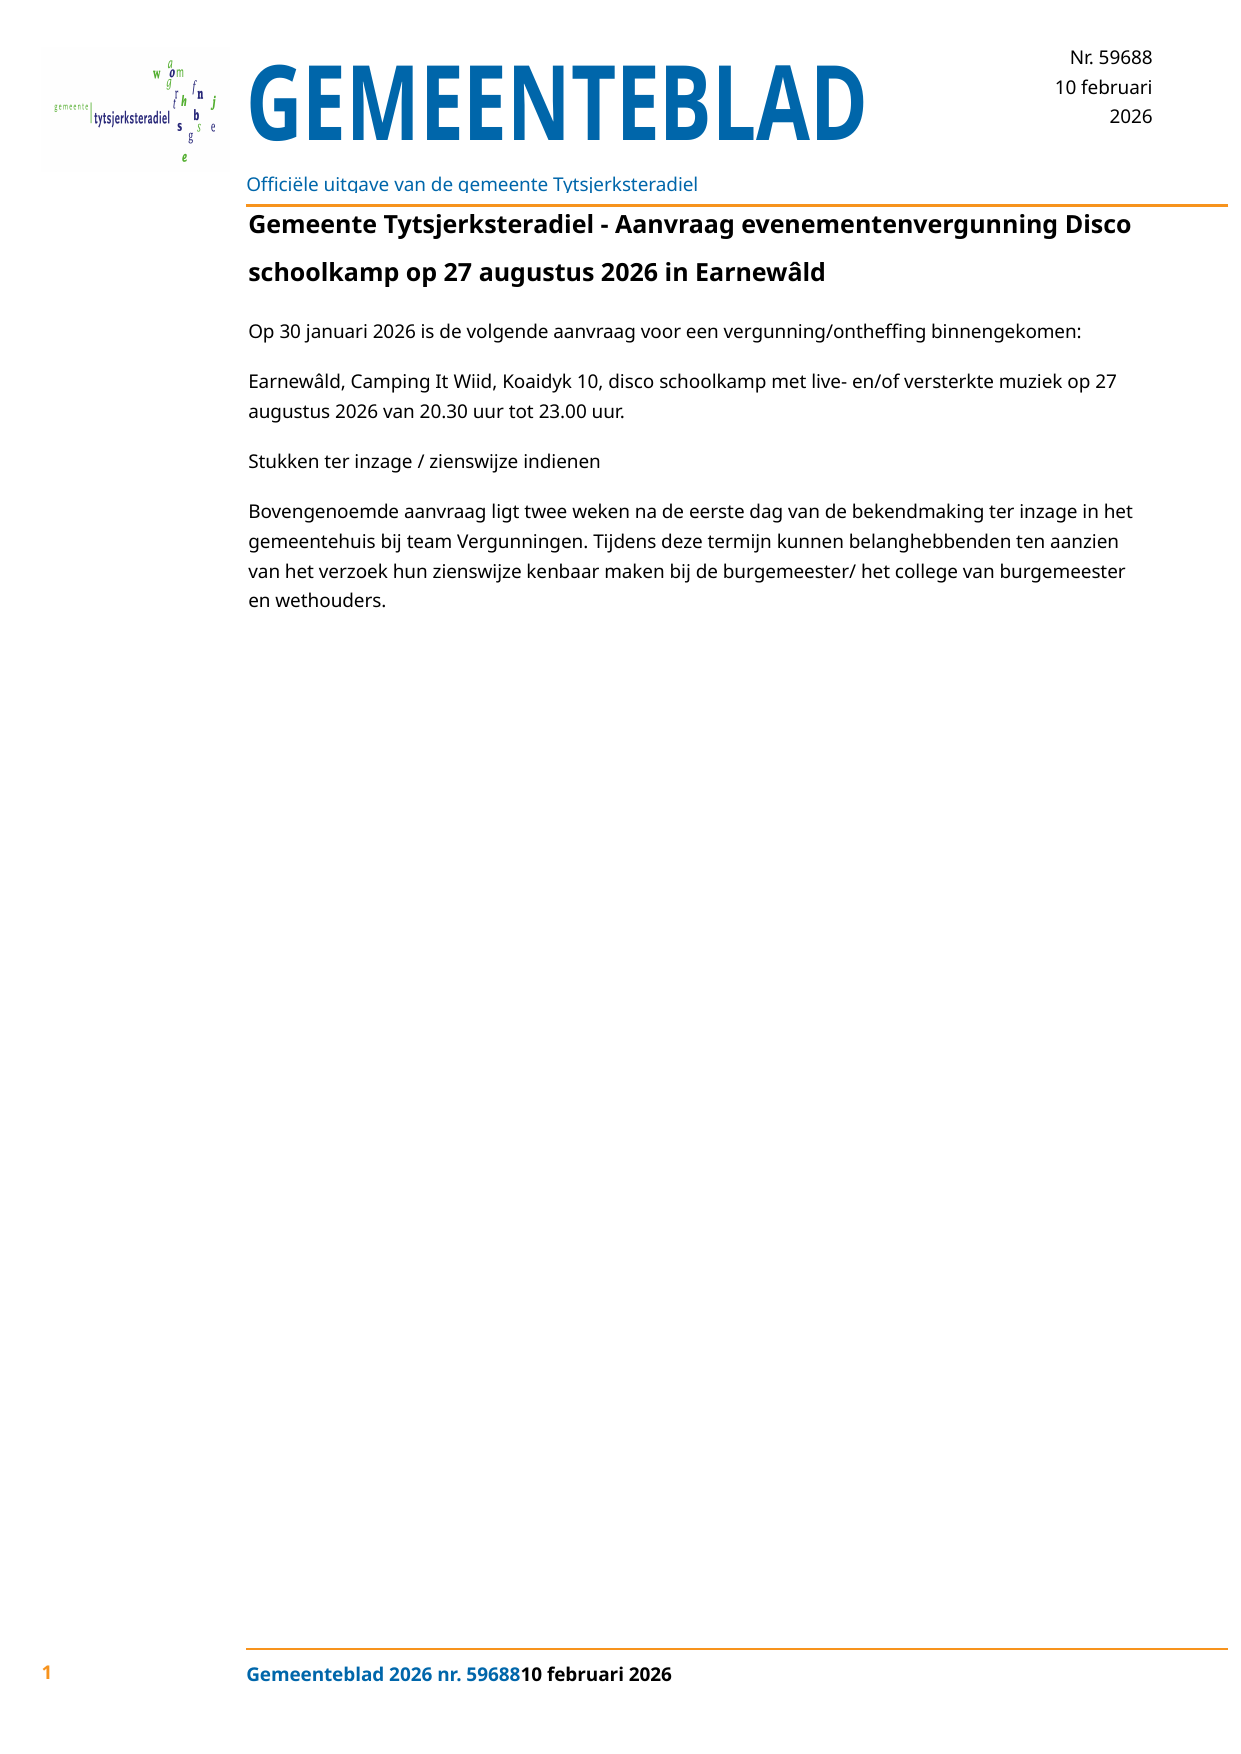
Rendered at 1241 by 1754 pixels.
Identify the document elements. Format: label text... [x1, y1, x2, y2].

picture [41, 47, 231, 172]
text Earnewâld, Camping It Wiid, Koaidyk 10, disco schoolkamp met live- en/of versterkte muziek op 27 augustus 2026 van 20.30 uur tot 23.00 uur. [248, 368, 1152, 424]
text Bovengenoemde aanvraag ligt twee weken na de eerste dag van de bekendmaking ter inzage in het gemeentehuis bij team Vergunningen. Tijdens deze termijn kunnen belanghebbenden ten aanzien van het verzoek hun zienswijze kenbaar maken bij de burgemeester/ het college van burgemeester en wethouders. [248, 499, 1152, 613]
text Gemeente Tytsjerksteradiel - Aanvraag evenementenvergunning Disco schoolkamp op 27 augustus 2026 in Earnewâld [248, 207, 1152, 288]
text Op 30 januari 2026 is de volgende aanvraag voor een vergunning/ontheffing binnengekomen: [248, 318, 1152, 344]
text Stukken ter inzage / zienswijze indienen [248, 448, 1152, 474]
